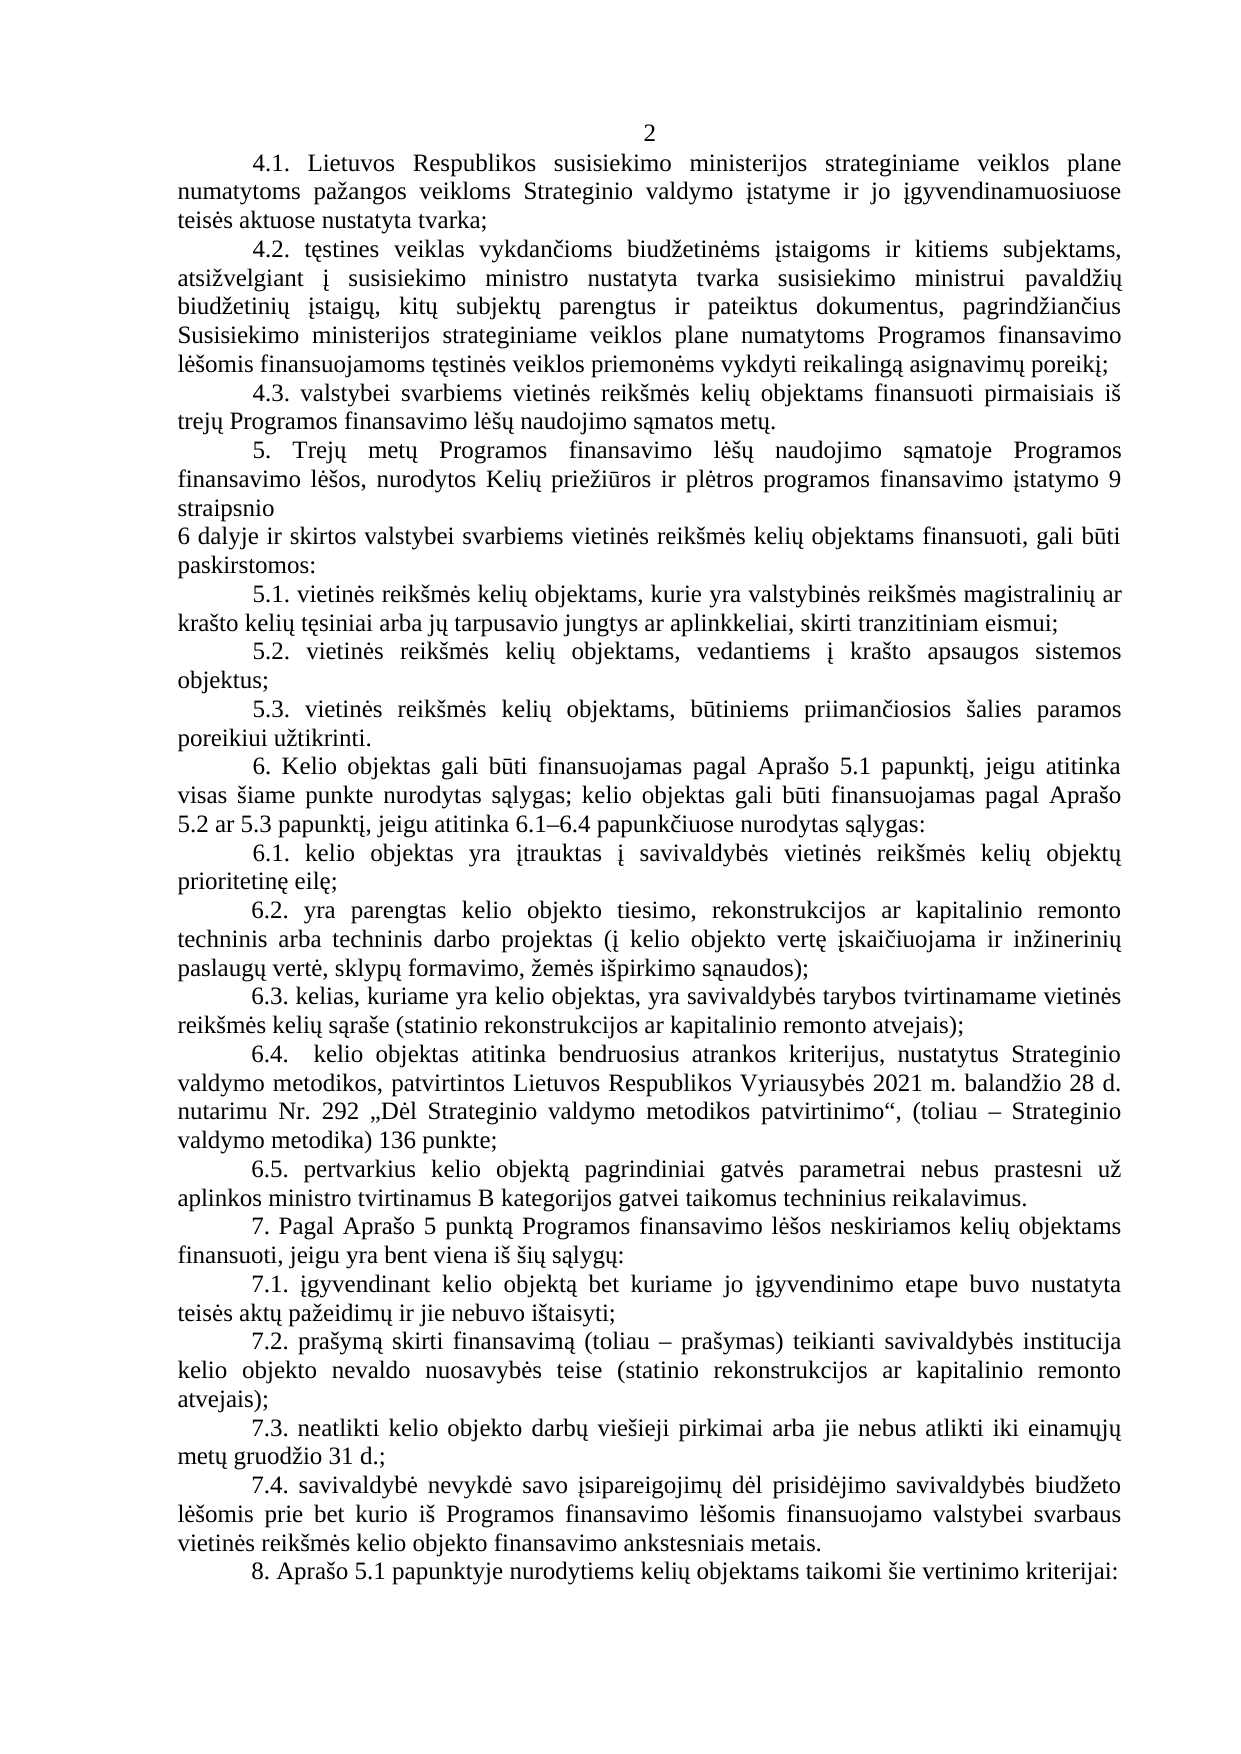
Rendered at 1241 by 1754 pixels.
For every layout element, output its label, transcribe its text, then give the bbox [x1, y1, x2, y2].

text 6.4. kelio objektas atitinka bendruosius atrankos kriterijus, nustatytus Strateginio valdymo metodikos, patvirtintos Lietuvos Respublikos Vyriausybės 2021 m. balandžio 28 d. nutarimu Nr. 292 „Dėl Strateginio valdymo metodikos patvirtinimo“, (toliau – Strateginio valdymo metodika) 136 punkte; [177, 1039, 1122, 1154]
text 5. Trejų metų Programos finansavimo lėšų naudojimo sąmatoje Programos finansavimo lėšos, nurodytos Kelių priežiūros ir plėtros programos finansavimo įstatymo 9 straipsnio 6 dalyje ir skirtos valstybei svarbiems vietinės reikšmės kelių objektams finansuoti, gali būti paskirstomos: [177, 435, 1122, 579]
text 4.3. valstybei svarbiems vietinės reikšmės kelių objektams finansuoti pirmaisiais iš trejų Programos finansavimo lėšų naudojimo sąmatos metų. [177, 378, 1122, 435]
text 6.3. kelias, kuriame yra kelio objektas, yra savivaldybės tarybos tvirtinamame vietinės reikšmės kelių sąraše (statinio rekonstrukcijos ar kapitalinio remonto atvejais); [177, 981, 1122, 1039]
text 5.1. vietinės reikšmės kelių objektams, kurie yra valstybinės reikšmės magistralinių ar krašto kelių tęsiniai arba jų tarpusavio jungtys ar aplinkkeliai, skirti tranzitiniam eismui; [177, 579, 1122, 636]
text 7.1. įgyvendinant kelio objektą bet kuriame jo įgyvendinimo etape buvo nustatyta teisės aktų pažeidimų ir jie nebuvo ištaisyti; [177, 1269, 1122, 1326]
text 6.2. yra parengtas kelio objekto tiesimo, rekonstrukcijos ar kapitalinio remonto techninis arba techninis darbo projektas (į kelio objekto vertę įskaičiuojama ir inžinerinių paslaugų vertė, sklypų formavimo, žemės išpirkimo sąnaudos); [177, 895, 1122, 981]
text 4.2. tęstines veiklas vykdančioms biudžetinėms įstaigoms ir kitiems subjektams, atsižvelgiant į susisiekimo ministro nustatyta tvarka susisiekimo ministrui pavaldžių biudžetinių įstaigų, kitų subjektų parengtus ir pateiktus dokumentus, pagrindžiančius Susisiekimo ministerijos strateginiame veiklos plane numatytoms Programos finansavimo lėšomis finansuojamoms tęstinės veiklos priemonėms vykdyti reikalingą asignavimų poreikį; [177, 234, 1122, 378]
text 6.1. kelio objektas yra įtrauktas į savivaldybės vietinės reikšmės kelių objektų prioritetinę eilę; [177, 838, 1122, 895]
text 6. Kelio objektas gali būti finansuojamas pagal Aprašo 5.1 papunktį, jeigu atitinka visas šiame punkte nurodytas sąlygas; kelio objektas gali būti finansuojamas pagal Aprašo 5.2 ar 5.3 papunktį, jeigu atitinka 6.1–6.4 papunkčiuose nurodytas sąlygas: [177, 751, 1122, 838]
text 7.4. savivaldybė nevykdė savo įsipareigojimų dėl prisidėjimo savivaldybės biudžeto lėšomis prie bet kurio iš Programos finansavimo lėšomis finansuojamo valstybei svarbaus vietinės reikšmės kelio objekto finansavimo ankstesniais metais. [177, 1470, 1122, 1556]
text 7.3. neatlikti kelio objekto darbų viešieji pirkimai arba jie nebus atlikti iki einamųjų metų gruodžio 31 d.; [177, 1413, 1122, 1470]
text 5.2. vietinės reikšmės kelių objektams, vedantiems į krašto apsaugos sistemos objektus; [177, 636, 1122, 694]
text 7. Pagal Aprašo 5 punktą Programos finansavimo lėšos neskiriamos kelių objektams finansuoti, jeigu yra bent viena iš šių sąlygų: [177, 1211, 1122, 1269]
text 6.5. pertvarkius kelio objektą pagrindiniai gatvės parametrai nebus prastesni už aplinkos ministro tvirtinamus B kategorijos gatvei taikomus techninius reikalavimus. [177, 1154, 1122, 1211]
text 8. Aprašo 5.1 papunktyje nurodytiems kelių objektams taikomi šie vertinimo kriterijai: [177, 1556, 1122, 1585]
text 7.2. prašymą skirti finansavimą (toliau – prašymas) teikianti savivaldybės institucija kelio objekto nevaldo nuosavybės teise (statinio rekonstrukcijos ar kapitalinio remonto atvejais); [177, 1326, 1122, 1413]
text 5.3. vietinės reikšmės kelių objektams, būtiniems priimančiosios šalies paramos poreikiui užtikrinti. [177, 694, 1122, 751]
text 4.1. Lietuvos Respublikos susisiekimo ministerijos strateginiame veiklos plane numatytoms pažangos veikloms Strateginio valdymo įstatyme ir jo įgyvendinamuosiuose teisės aktuose nustatyta tvarka; [177, 148, 1122, 234]
